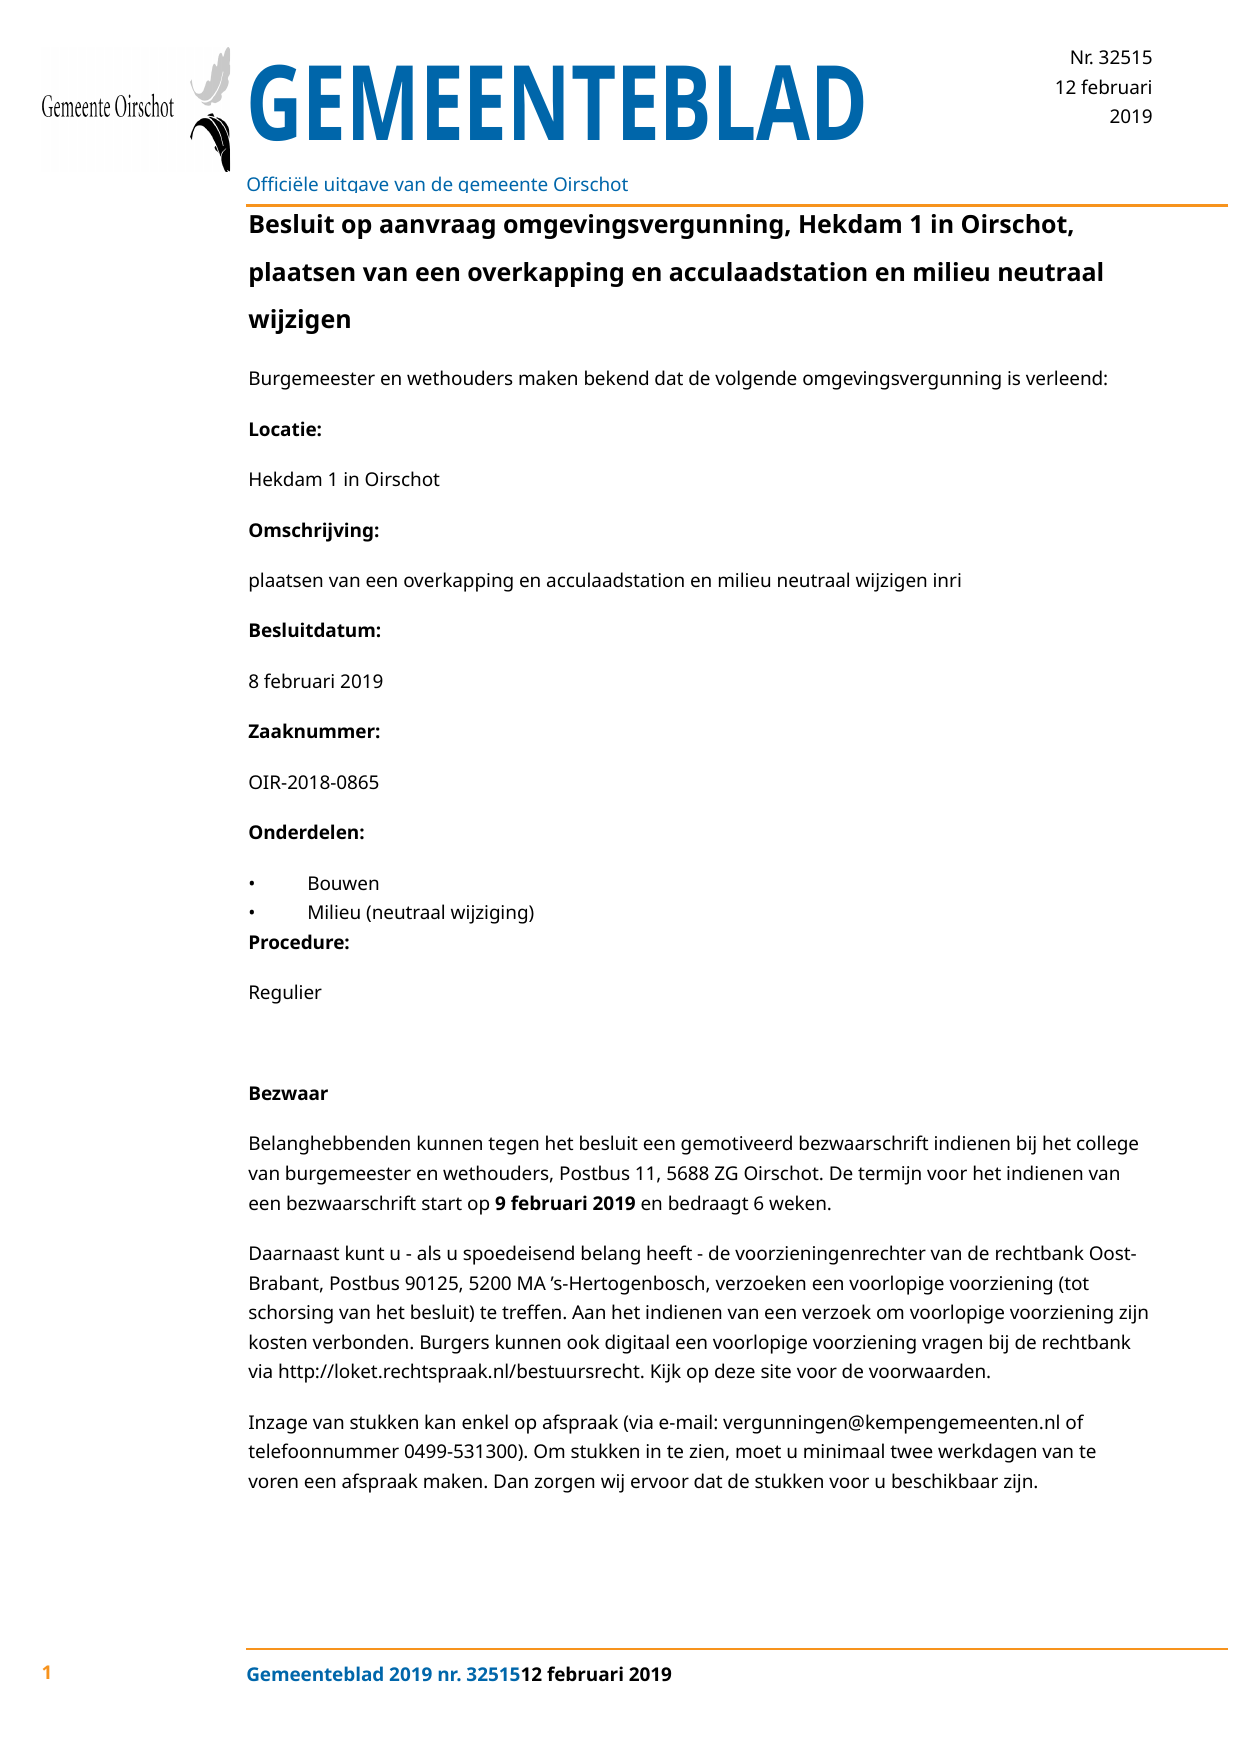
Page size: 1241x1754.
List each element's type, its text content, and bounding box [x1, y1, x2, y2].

text Belanghebbenden kunnen tegen het besluit een gemotiveerd bezwaarschrift indienen bij het college van burgemeester en wethouders, Postbus 11, 5688 ZG Oirschot. De termijn voor het indienen van een bezwaarschrift start op 9 februari 2019 en bedraagt 6 weken. [248, 1131, 1152, 1215]
text Regulier [248, 979, 1152, 1005]
list Milieu (neutraal wijziging) [248, 899, 1152, 925]
text Inzage van stukken kan enkel op afspraak (via e-mail: vergunningen@kempengemeenten.nl of telefoonnummer 0499-531300). Om stukken in te zien, moet u minimaal twee werkdagen van te voren een afspraak maken. Dan zorgen wij ervoor dat de stukken voor u beschikbaar zijn. [248, 1409, 1152, 1494]
text Besluitdatum: [248, 618, 1152, 643]
text Daarnaast kunt u - als u spoedeisend belang heeft - de voorzieningenrechter van de rechtbank Oost-Brabant, Postbus 90125, 5200 MA ’s-Hertogenbosch, verzoeken een voorlopige voorziening (tot schorsing van het besluit) te treffen. Aan het indienen van een verzoek om voorlopige voorziening zijn kosten verbonden. Burgers kunnen ook digitaal een voorlopige voorziening vragen bij de rechtbank via http://loket.rechtspraak.nl/bestuursrecht. Kijk op deze site voor de voorwaarden. [248, 1240, 1152, 1384]
text Burgemeester en wethouders maken bekend dat de volgende omgevingsvergunning is verleend: [248, 366, 1152, 391]
text Locatie: [248, 416, 1152, 442]
text Omschrijving: [248, 517, 1152, 542]
text 8 februari 2019 [248, 668, 1152, 694]
list Bouwen [248, 870, 1152, 895]
text Besluit op aanvraag omgevingsvergunning, Hekdam 1 in Oirschot, plaatsen van een overkapping en acculaadstation en milieu neutraal wijzigen [248, 207, 1152, 336]
text plaatsen van een overkapping en acculaadstation en milieu neutraal wijzigen inri [248, 567, 1152, 593]
text Procedure: [248, 929, 1152, 954]
text OIR-2018-0865 [248, 769, 1152, 794]
text Bezwaar [248, 1080, 1152, 1106]
text Hekdam 1 in Oirschot [248, 466, 1152, 492]
text Onderdelen: [248, 819, 1152, 845]
picture [41, 47, 231, 172]
text Zaaknummer: [248, 718, 1152, 744]
